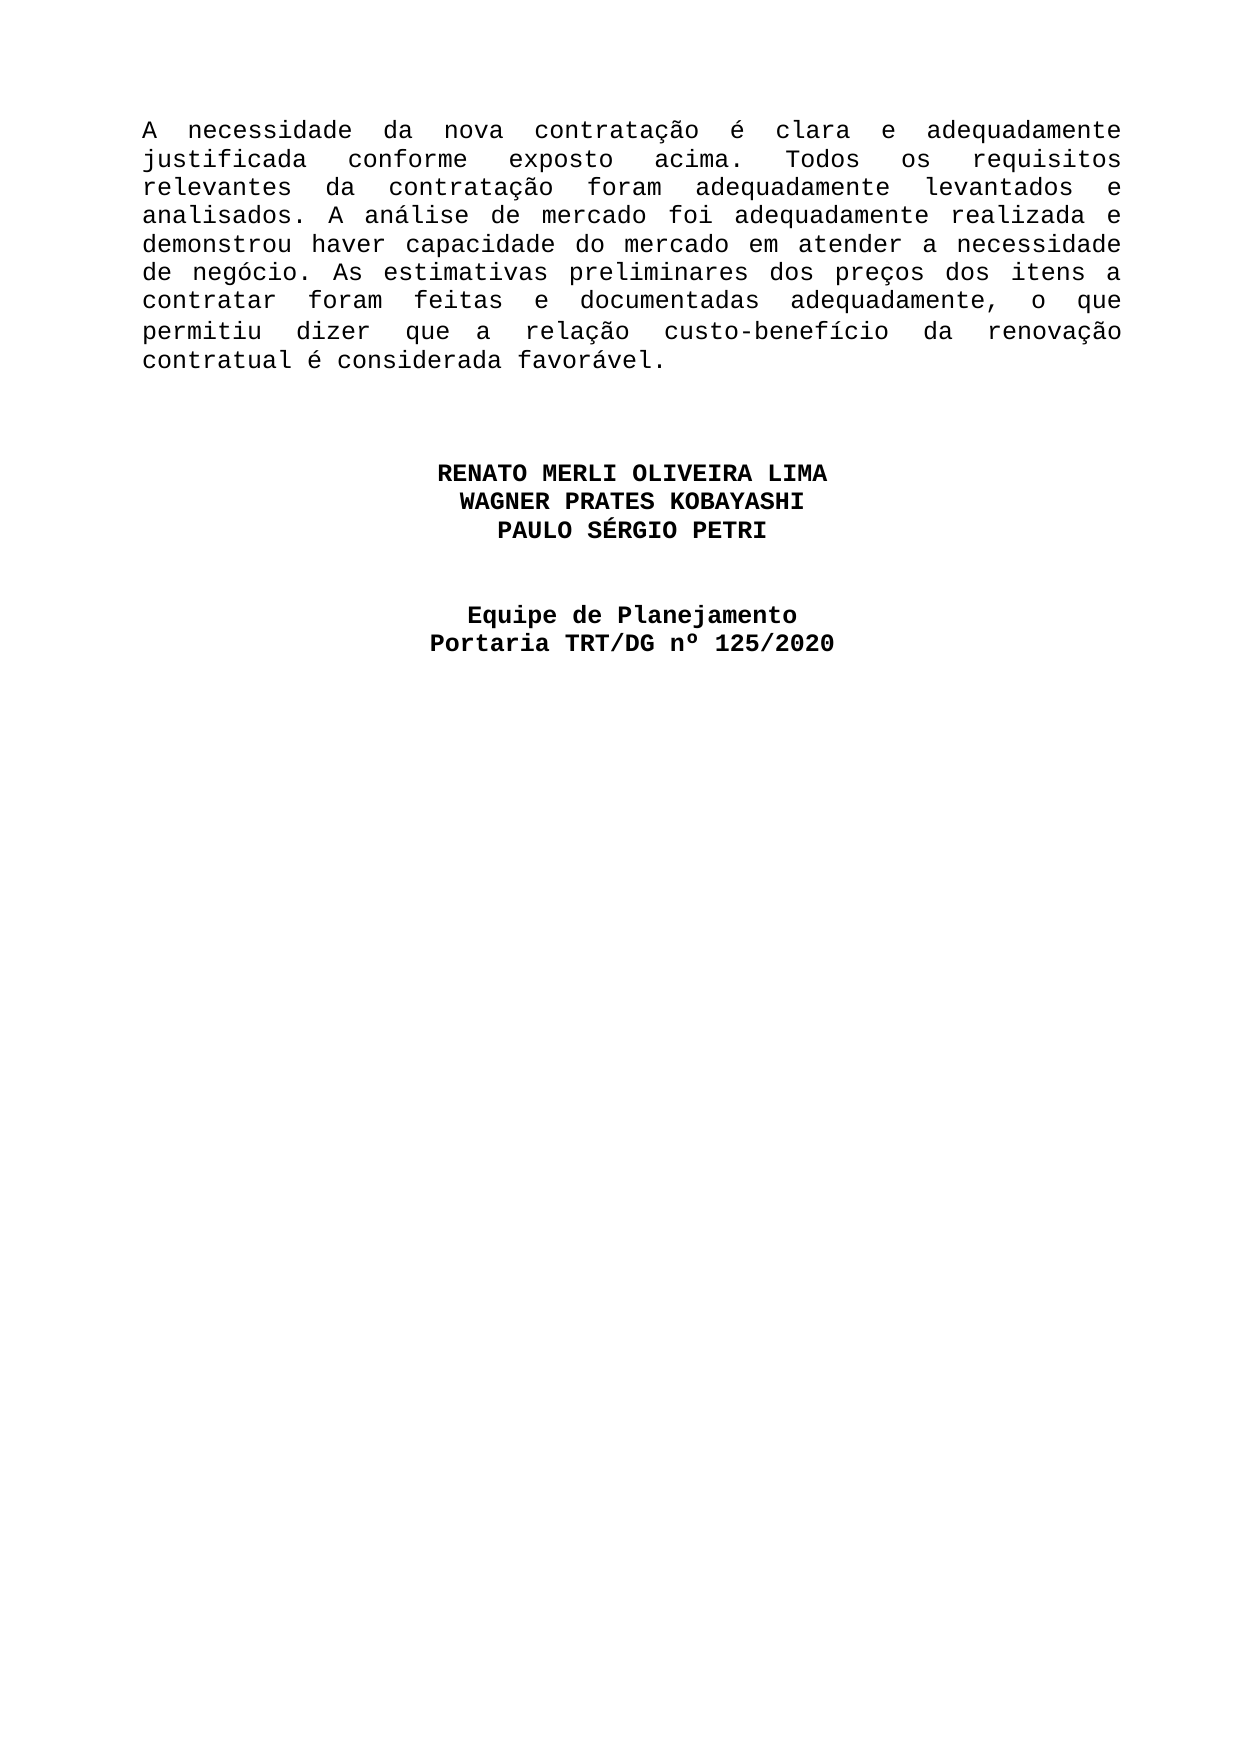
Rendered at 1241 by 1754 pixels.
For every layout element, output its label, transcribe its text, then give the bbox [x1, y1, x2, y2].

text A necessidade da nova contratação é clara e adequadamente justificada conforme exposto acima. Todos os requisitos relevantes da contratação foram adequadamente levantados e analisados. A análise de mercado foi adequadamente realizada e demonstrou haver capacidade do mercado em atender a necessidade de negócio. As estimativas preliminares dos preços dos itens a contratar foram feitas e documentadas adequadamente, o que permitiu dizer que a relação custo-benefício da renovação contratual é considerada favorável. [142, 118, 1122, 376]
text PAULO SÉRGIO PETRI [142, 517, 1122, 546]
text RENATO MERLI OLIVEIRA LIMA [142, 461, 1122, 489]
text WAGNER PRATES KOBAYASHI [142, 489, 1122, 517]
text Equipe de Planejamento Portaria TRT/DG nº 125/2020 [142, 602, 1122, 659]
